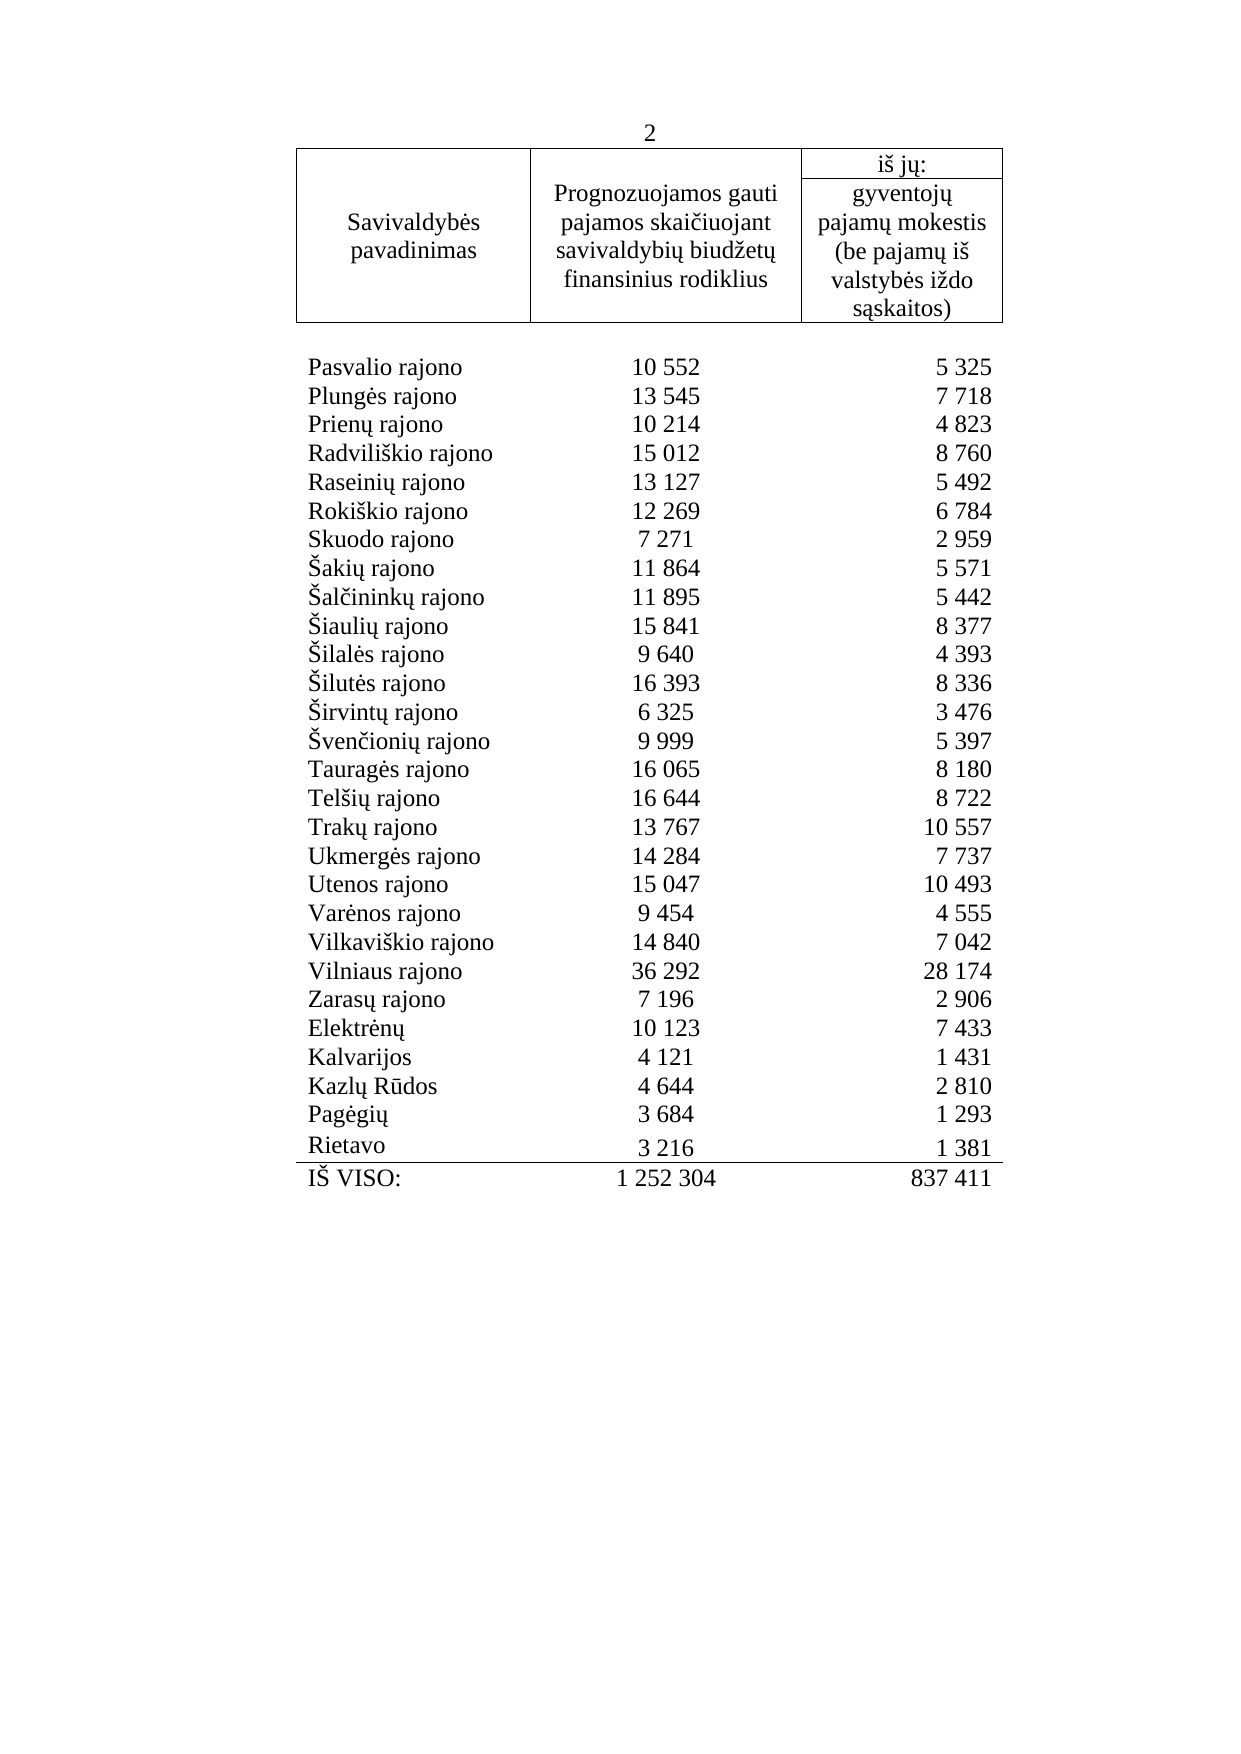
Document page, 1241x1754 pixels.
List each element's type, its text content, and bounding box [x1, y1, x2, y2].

table_cell Šilutės rajono [296, 668, 531, 697]
table_cell [531, 323, 801, 352]
table_cell 13 127 [531, 467, 801, 496]
table_cell Prienų rajono [296, 410, 531, 438]
table_cell 15 841 [531, 611, 801, 639]
table_cell Utenos rajono [296, 870, 531, 898]
table_cell gyventojų pajamų mokestis (be pajamų iš valstybės iždo sąskaitos) [802, 179, 1002, 322]
table_cell Kalvarijos [296, 1042, 531, 1071]
table_cell 7 737 [801, 841, 1003, 869]
table_cell 5 325 [801, 352, 1003, 381]
table_cell 9 999 [531, 726, 801, 754]
table_header Savivaldybės pavadinimas [297, 149, 530, 322]
table_cell 1 252 304 [531, 1163, 801, 1191]
table_cell 4 823 [801, 410, 1003, 438]
table_cell 9 454 [531, 898, 801, 927]
table_cell Tauragės rajono [296, 755, 531, 783]
table_cell 28 174 [801, 956, 1003, 984]
table_cell Skuodo rajono [296, 525, 531, 553]
table_cell [296, 323, 531, 352]
table_cell Šilalės rajono [296, 640, 531, 668]
table_cell 10 552 [531, 352, 801, 381]
table_cell Vilniaus rajono [296, 956, 531, 984]
table_cell 4 121 [531, 1042, 801, 1071]
table_cell 16 644 [531, 783, 801, 812]
table_cell 2 906 [801, 985, 1003, 1013]
table_cell [801, 323, 1003, 352]
table_cell 4 644 [531, 1071, 801, 1099]
table_cell Kazlų Rūdos [296, 1071, 531, 1099]
table_cell Pagėgių [296, 1100, 531, 1128]
table_cell Rietavo [296, 1128, 531, 1162]
table_cell 1 381 [801, 1128, 1003, 1162]
table_cell Šalčininkų rajono [296, 582, 531, 611]
table_cell 12 269 [531, 496, 801, 524]
table_cell 2 959 [801, 525, 1003, 553]
table_cell 13 545 [531, 381, 801, 409]
table_cell 7 196 [531, 985, 801, 1013]
table_cell 8 722 [801, 783, 1003, 812]
table_cell 7 718 [801, 381, 1003, 409]
table_cell 15 012 [531, 438, 801, 467]
table_cell 14 284 [531, 841, 801, 869]
table_cell 11 864 [531, 553, 801, 582]
table_cell 15 047 [531, 870, 801, 898]
table_cell 7 433 [801, 1013, 1003, 1042]
table_cell 6 784 [801, 496, 1003, 524]
table_cell Šakių rajono [296, 553, 531, 582]
table_cell 8 180 [801, 755, 1003, 783]
table_cell Šiaulių rajono [296, 611, 531, 639]
table_cell Raseinių rajono [296, 467, 531, 496]
table_cell Vilkaviškio rajono [296, 927, 531, 956]
table_cell 10 557 [801, 812, 1003, 841]
table_cell Telšių rajono [296, 783, 531, 812]
table_cell 3 684 [531, 1100, 801, 1128]
table_header iš jų: [802, 149, 1002, 177]
table_cell 10 123 [531, 1013, 801, 1042]
table_cell 5 571 [801, 553, 1003, 582]
table_cell IŠ VISO: [296, 1163, 531, 1191]
table_cell 10 214 [531, 410, 801, 438]
table_cell 9 640 [531, 640, 801, 668]
table_cell 1 293 [801, 1100, 1003, 1128]
table_cell 14 840 [531, 927, 801, 956]
table_cell 8 336 [801, 668, 1003, 697]
table_cell Širvintų rajono [296, 697, 531, 726]
table_cell 8 760 [801, 438, 1003, 467]
table_cell 4 555 [801, 898, 1003, 927]
table_cell Ukmergės rajono [296, 841, 531, 869]
table_cell 16 065 [531, 755, 801, 783]
table_cell 837 411 [801, 1163, 1003, 1191]
table_cell Radviliškio rajono [296, 438, 531, 467]
table_cell Zarasų rajono [296, 985, 531, 1013]
table_cell 5 492 [801, 467, 1003, 496]
table_cell 10 493 [801, 870, 1003, 898]
table_cell 4 393 [801, 640, 1003, 668]
table_cell 5 397 [801, 726, 1003, 754]
table_cell 8 377 [801, 611, 1003, 639]
table_cell 11 895 [531, 582, 801, 611]
table_cell Pasvalio rajono [296, 352, 531, 381]
table_cell Varėnos rajono [296, 898, 531, 927]
table_cell 2 810 [801, 1071, 1003, 1099]
table_cell 1 431 [801, 1042, 1003, 1071]
table_cell 16 393 [531, 668, 801, 697]
table_cell Rokiškio rajono [296, 496, 531, 524]
table_cell Trakų rajono [296, 812, 531, 841]
table_cell Plungės rajono [296, 381, 531, 409]
table_cell 5 442 [801, 582, 1003, 611]
table_cell 6 325 [531, 697, 801, 726]
table_cell 7 271 [531, 525, 801, 553]
table_cell Elektrėnų [296, 1013, 531, 1042]
table_cell Švenčionių rajono [296, 726, 531, 754]
table_cell 7 042 [801, 927, 1003, 956]
table_cell 3 216 [531, 1128, 801, 1162]
table_cell 36 292 [531, 956, 801, 984]
table_cell 3 476 [801, 697, 1003, 726]
table_cell 13 767 [531, 812, 801, 841]
table_header Prognozuojamos gauti pajamos skaičiuojant savivaldybių biudžetų finansinius rodiklius [531, 149, 801, 322]
